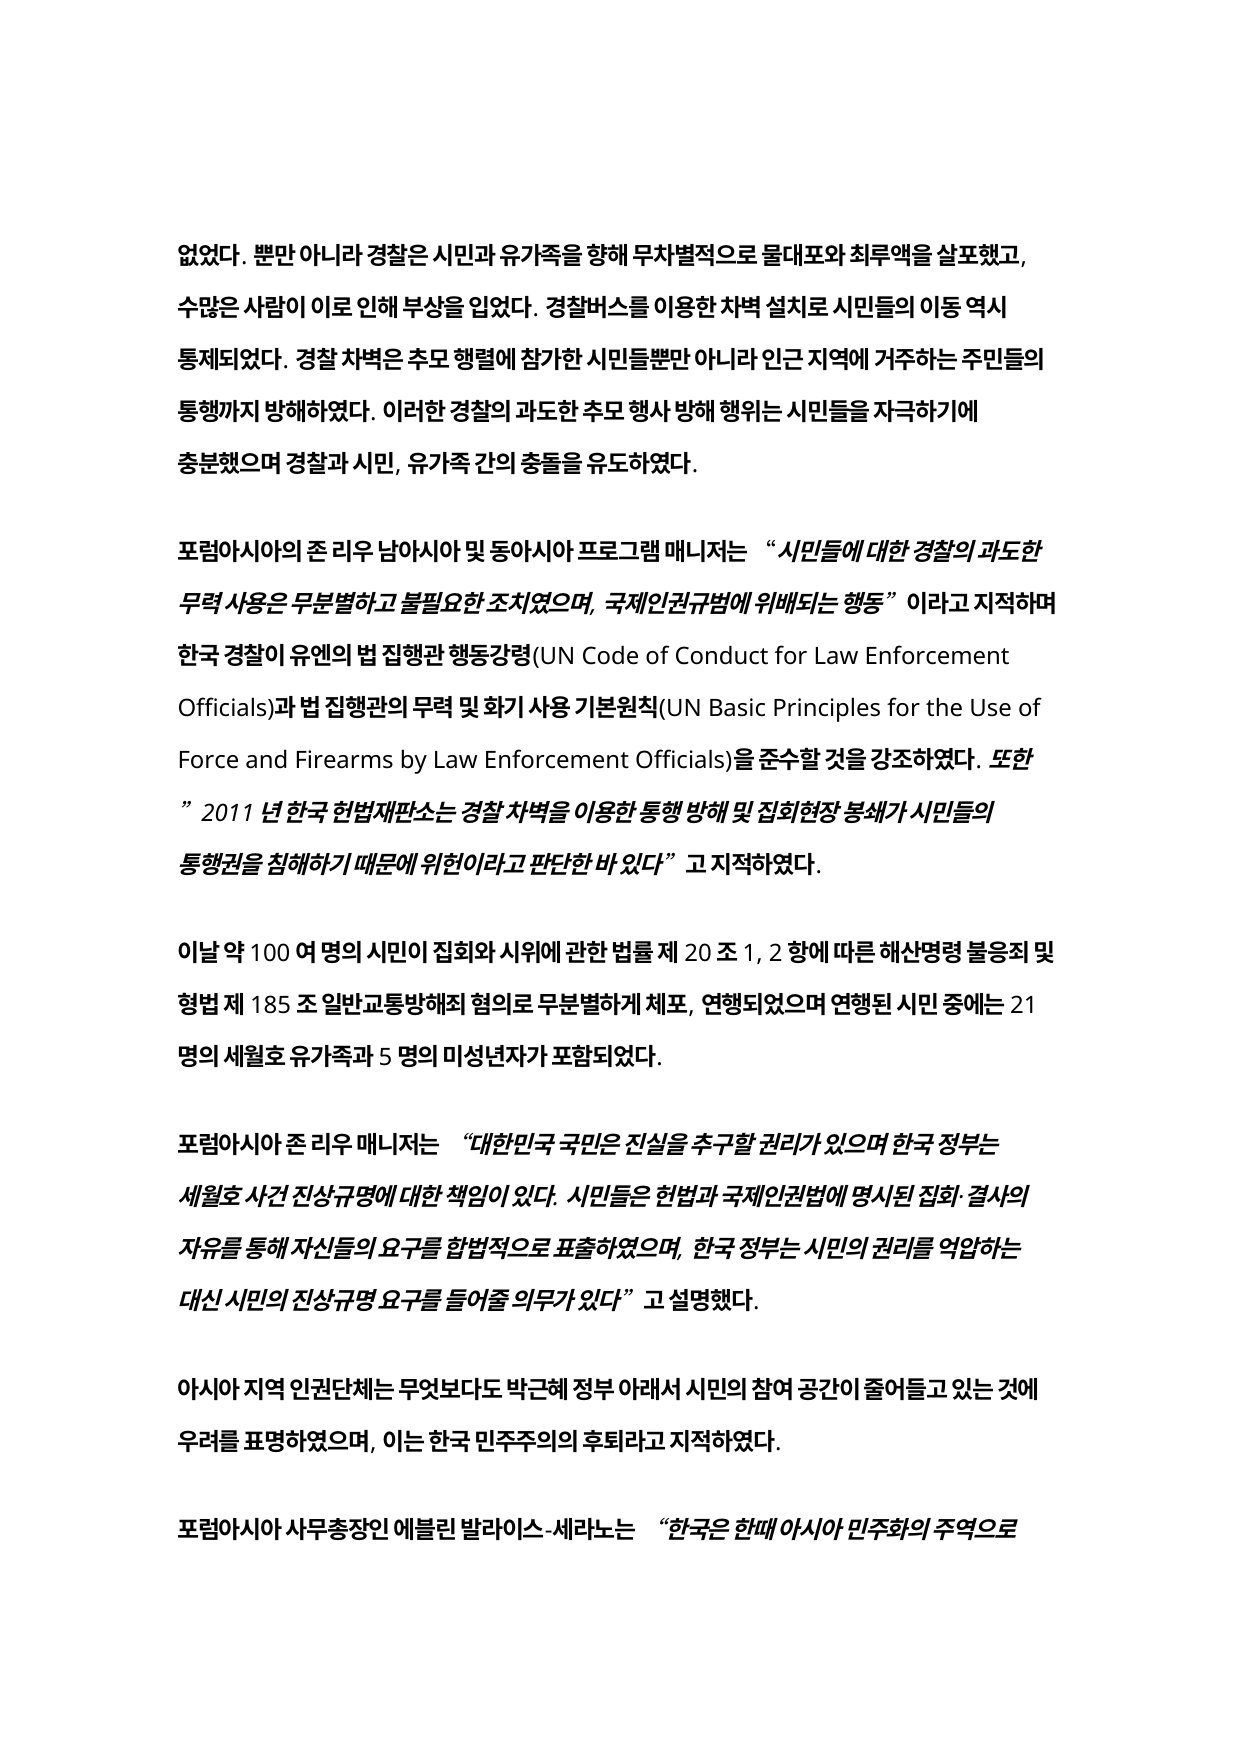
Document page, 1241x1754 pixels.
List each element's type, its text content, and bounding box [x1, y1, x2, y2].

text 이날 약 100여 명의 시민이 집회와 시위에 관한 법률 제20조 1, 2항에 따른 해산명령 불응죄 및 형법 제185조 일반교통방해죄 혐의로 무분별하게 체포, 연행되었으며 연행된 시민 중에는 21명의 세월호 유가족과 5명의 미성년자가 포함되었다. [177, 933, 1063, 1072]
text 포럼아시아 존 리우 매니저는 “대한민국 국민은 진실을 추구할 권리가 있으며 한국 정부는 세월호 사건 진상규명에 대한 책임이 있다. 시민들은 헌법과 국제인권법에 명시된 집회·결사의 자유를 통해 자신들의 요구를 합법적으로 표출하였으며, 한국 정부는 시민의 권리를 억압하는 대신 시민의 진상규명 요구를 들어줄 의무가 있다”고 설명했다. [177, 1126, 1063, 1317]
text 없었다. 뿐만 아니라 경찰은 시민과 유가족을 향해 무차별적으로 물대포와 최루액을 살포했고, 수많은 사람이 이로 인해 부상을 입었다. 경찰버스를 이용한 차벽 설치로 시민들의 이동 역시 통제되었다. 경찰 차벽은 추모 행렬에 참가한 시민들뿐만 아니라 인근 지역에 거주하는 주민들의 통행까지 방해하였다. 이러한 경찰의 과도한 추모 행사 방해 행위는 시민들을 자극하기에 충분했으며 경찰과 시민, 유가족 간의 충돌을 유도하였다. [177, 236, 1063, 479]
text 포럼아시아의 존 리우 남아시아 및 동아시아 프로그램 매니저는 “시민들에 대한 경찰의 과도한 무력 사용은 무분별하고 불필요한 조치였으며, 국제인권규범에 위배되는 행동”이라고 지적하며 한국 경찰이 유엔의 법 집행관 행동강령(UN Code of Conduct for Law Enforcement Officials)과 법 집행관의 무력 및 화기 사용 기본원칙(UN Basic Principles for the Use of Force and Firearms by Law Enforcement Officials)을 준수할 것을 강조하였다. 또한 ”2011년 한국 헌법재판소는 경찰 차벽을 이용한 통행 방해 및 집회현장 봉쇄가 시민들의 통행권을 침해하기 때문에 위헌이라고 판단한 바 있다”고 지적하였다. [177, 533, 1063, 880]
text 아시아 지역 인권단체는 무엇보다도 박근혜 정부 아래서 시민의 참여 공간이 줄어들고 있는 것에 우려를 표명하였으며, 이는 한국 민주주의의 후퇴라고 지적하였다. [177, 1370, 1063, 1457]
text 포럼아시아 사무총장인 에블린 발라이스-세라노는 “한국은 한때 아시아 민주화의 주역으로 [177, 1510, 1063, 1545]
